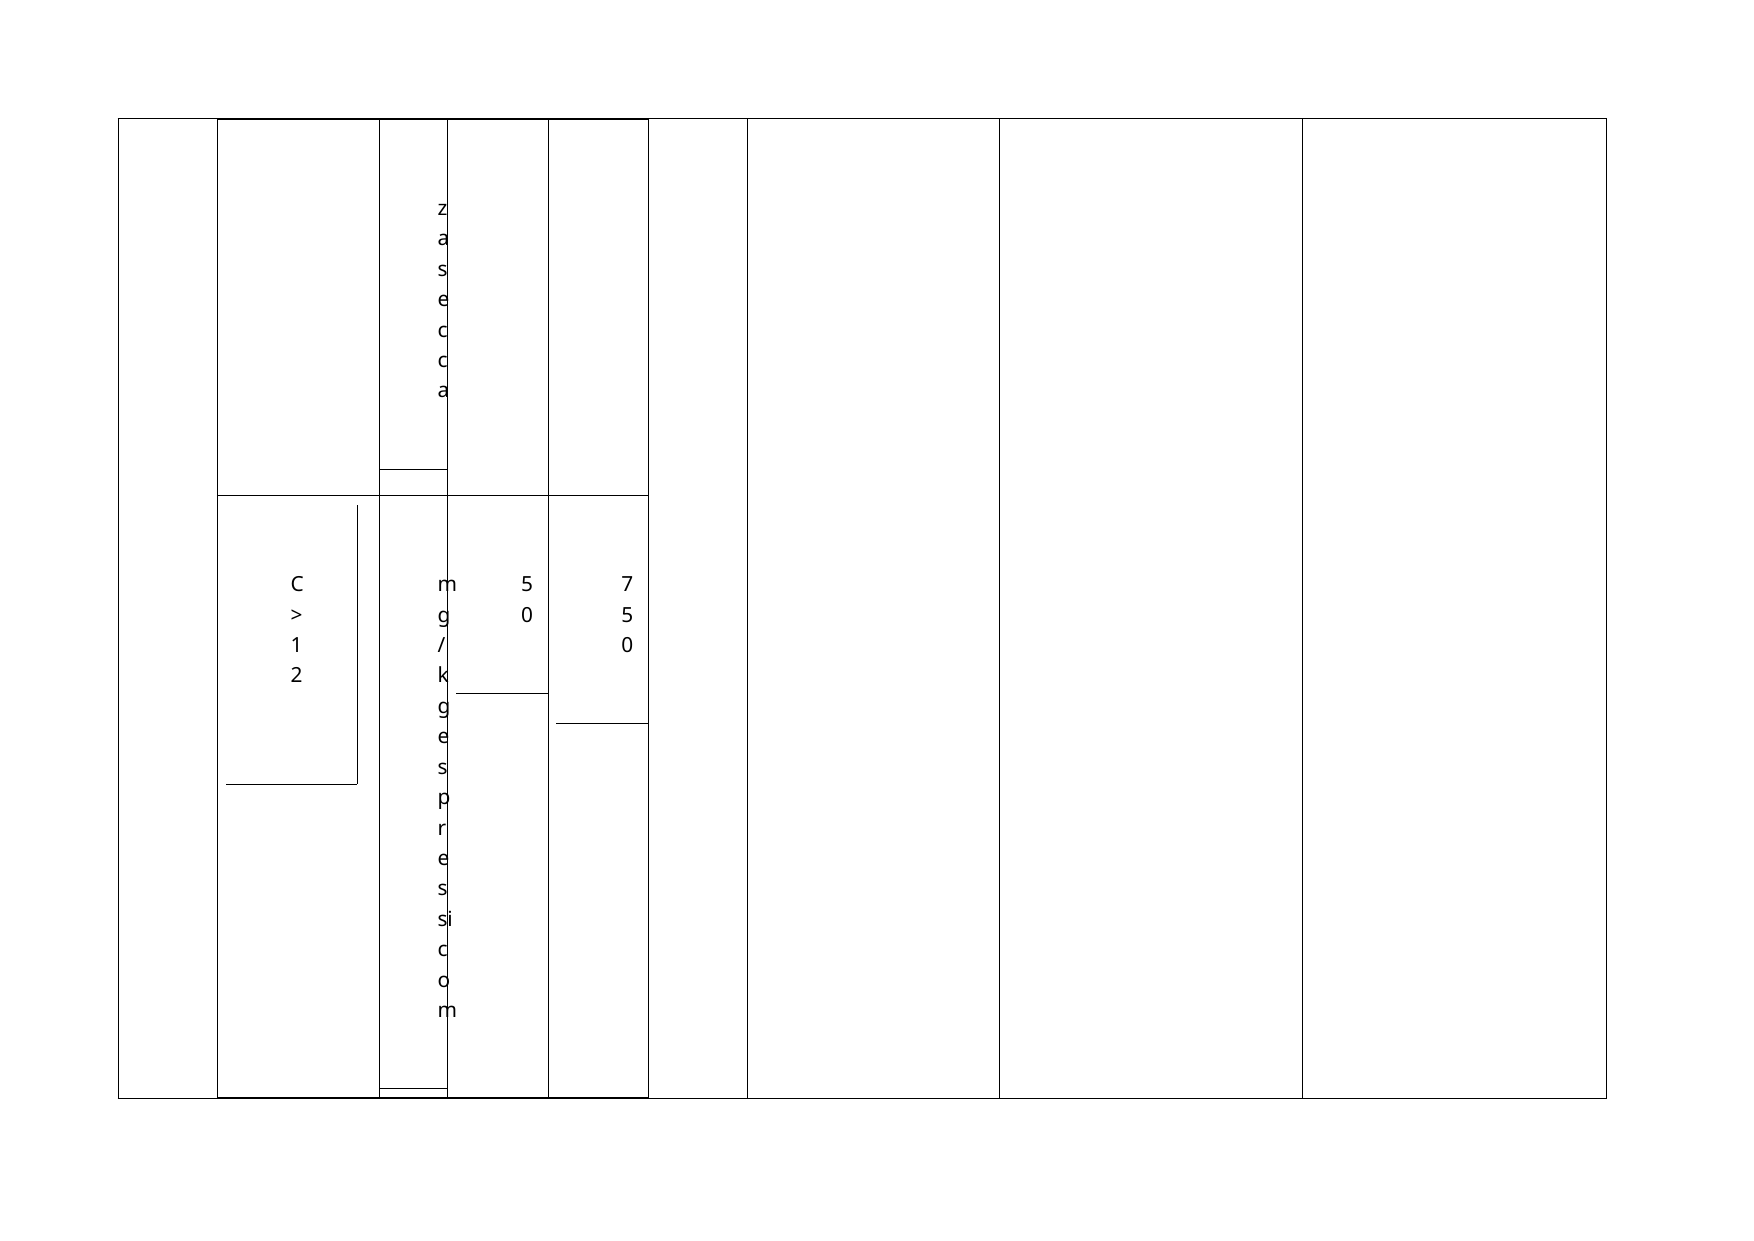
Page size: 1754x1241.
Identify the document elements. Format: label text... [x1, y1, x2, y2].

table_cell [748, 119, 999, 1098]
table_cell mg/kg espressi come sostanza secca [380, 120, 447, 469]
table_cell [549, 120, 648, 495]
table_cell 750 [549, 496, 648, 1097]
table_cell 0.06 [448, 120, 548, 495]
table_cell [119, 119, 217, 1098]
table_cell [1303, 119, 1606, 1098]
table_cell mg/kg espressi come sostanza secca [380, 470, 447, 495]
table_cell [218, 120, 379, 495]
table_cell [649, 119, 747, 1098]
table_cell C>12 [218, 496, 379, 1097]
table_cell 50 [448, 496, 548, 1097]
table_cell [1000, 119, 1302, 1098]
table_cell mg/kg espressi come sostanza secca [380, 496, 447, 1088]
